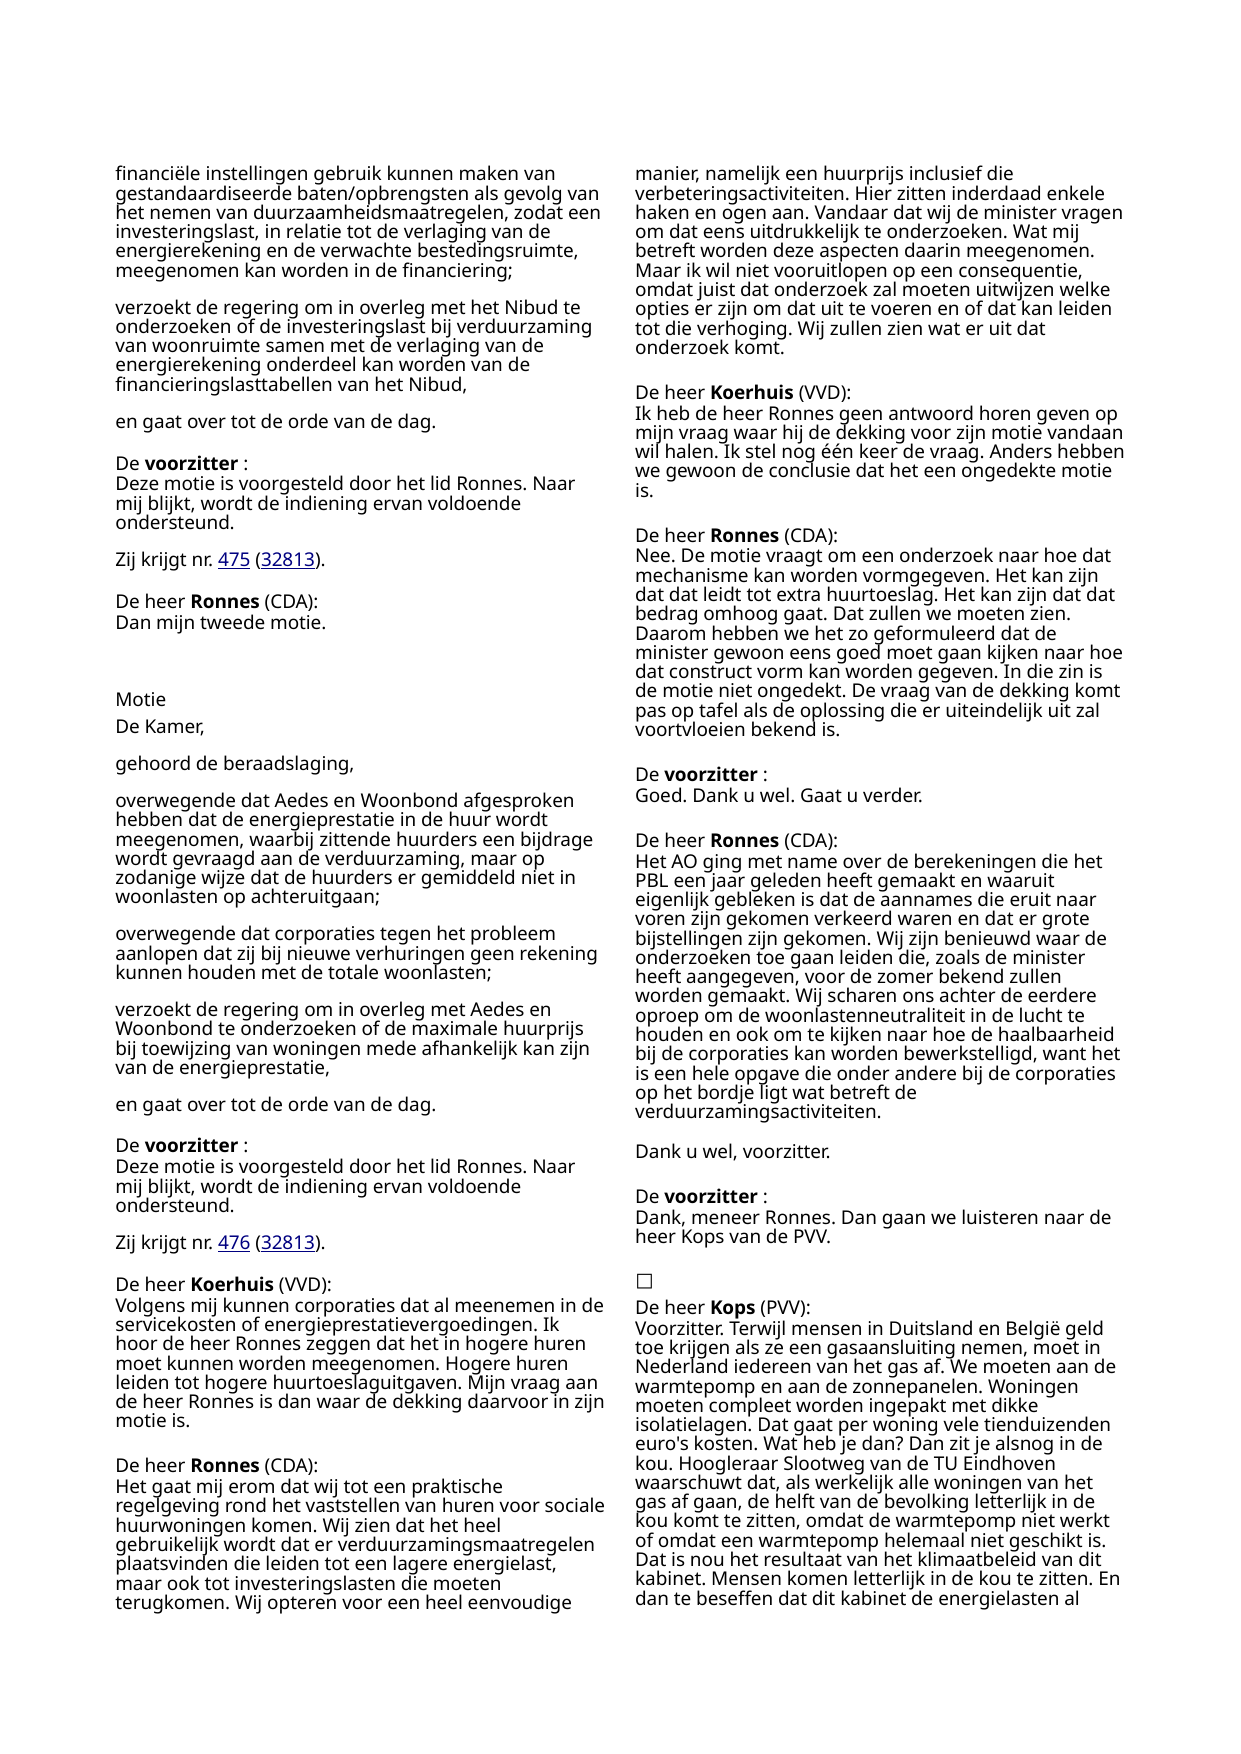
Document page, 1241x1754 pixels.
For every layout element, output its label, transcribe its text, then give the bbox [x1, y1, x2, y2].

text De heer Koerhuis (VVD): [635, 379, 1125, 404]
text en gaat over tot de orde van de dag. [115, 413, 605, 432]
text manier, namelijk een huurprijs inclusief die verbeteringsactiviteiten. Hier zitten inderdaad enkele haken en ogen aan. Vandaar dat wij de minister vragen om dat eens uitdrukkelijk te onderzoeken. Wat mij betreft worden deze aspecten daarin meegenomen. Maar ik wil niet vooruitlopen op een consequentie, omdat juist dat onderzoek zal moeten uitwijzen welke opties er zijn om dat uit te voeren en of dat kan leiden tot die verhoging. Wij zullen zien wat er uit dat onderzoek komt. [635, 165, 1125, 358]
text De heer Ronnes (CDA): [635, 827, 1125, 853]
text gehoord de beraadslaging, [115, 755, 605, 774]
text De heer Ronnes (CDA): [635, 522, 1125, 547]
text Voorzitter. Terwijl mensen in Duitsland en België geld toe krijgen als ze een gasaansluiting nemen, moet in Nederland iedereen van het gas af. We moeten aan de warmtepomp en aan de zonnepanelen. Woningen moeten compleet worden ingepakt met dikke isolatielagen. Dat gaat per woning vele tienduizenden euro's kosten. Wat heb je dan? Dan zit je alsnog in de kou. Hoogleraar Slootweg van de TU Eindhoven waarschuwt dat, als werkelijk alle woningen van het gas af gaan, de helft van de bevolking letterlijk in de kou komt te zitten, omdat de warmtepomp niet werkt of omdat een warmtepomp helemaal niet geschikt is. Dat is nou het resultaat van het klimaatbeleid van dit kabinet. Mensen komen letterlijk in de kou te zitten. En dan te beseffen dat dit kabinet de energielasten al [635, 1320, 1125, 1609]
text Het gaat mij erom dat wij tot een praktische regelgeving rond het vaststellen van huren voor sociale huurwoningen komen. Wij zien dat het heel gebruikelijk wordt dat er verduurzamingsmaatregelen plaatsvinden die leiden tot een lagere energielast, maar ook tot investeringslasten die moeten terugkomen. Wij opteren voor een heel eenvoudige [115, 1478, 605, 1613]
text en gaat over tot de orde van de dag. [115, 1096, 605, 1115]
text De voorzitter : [635, 761, 1125, 787]
text De voorzitter : [115, 450, 605, 475]
text De heer Koerhuis (VVD): [115, 1271, 605, 1297]
text De heer Ronnes (CDA): [115, 588, 605, 614]
text Deze motie is voorgesteld door het lid Ronnes. Naar mij blijkt, wordt de indiening ervan voldoende ondersteund. [115, 475, 605, 533]
text financiële instellingen gebruik kunnen maken van gestandaardiseerde baten/opbrengsten als gevolg van het nemen van duurzaamheidsmaatregelen, zodat een investeringslast, in relatie tot de verlaging van de energierekening en de verwachte bestedingsruimte, meegenomen kan worden in de financiering; [115, 165, 605, 281]
text De Kamer, [115, 718, 605, 737]
text overwegende dat Aedes en Woonbond afgesproken hebben dat de energieprestatie in de huur wordt meegenomen, waarbij zittende huurders een bijdrage wordt gevraagd aan de verduurzaming, maar op zodanige wijze dat de huurders er gemiddeld niet in woonlasten op achteruitgaan; [115, 792, 605, 908]
text Ik heb de heer Ronnes geen antwoord horen geven op mijn vraag waar hij de dekking voor zijn motie vandaan wil halen. Ik stel nog één keer de vraag. Anders hebben we gewoon de conclusie dat het een ongedekte motie is. [635, 404, 1125, 501]
text Zij krijgt nr. 476 (32813). [115, 1234, 605, 1253]
text De voorzitter : [115, 1133, 605, 1158]
text De heer Kops (PVV): [635, 1294, 1125, 1320]
text De heer Ronnes (CDA): [115, 1452, 605, 1478]
text ⬜ [635, 1268, 1125, 1294]
text Nee. De motie vraagt om een onderzoek naar hoe dat mechanisme kan worden vormgegeven. Het kan zijn dat dat leidt tot extra huurtoeslag. Het kan zijn dat dat bedrag omhoog gaat. Dat zullen we moeten zien. Daarom hebben we het zo geformuleerd dat de minister gewoon eens goed moet gaan kijken naar hoe dat construct vorm kan worden gegeven. In die zin is de motie niet ongedekt. De vraag van de dekking komt pas op tafel als de oplossing die er uiteindelijk uit zal voortvloeien bekend is. [635, 547, 1125, 740]
text Dan mijn tweede motie. [115, 614, 605, 633]
text verzoekt de regering om in overleg met Aedes en Woonbond te onderzoeken of de maximale huurprijs bij toewijzing van woningen mede afhankelijk kan zijn van de energieprestatie, [115, 1001, 605, 1078]
text De voorzitter : [635, 1183, 1125, 1209]
text Goed. Dank u wel. Gaat u verder. [635, 787, 1125, 806]
text Dank, meneer Ronnes. Dan gaan we luisteren naar de heer Kops van de PVV. [635, 1209, 1125, 1247]
text Het AO ging met name over de berekeningen die het PBL een jaar geleden heeft gemaakt en waaruit eigenlijk gebleken is dat de aannames die eruit naar voren zijn gekomen verkeerd waren en dat er grote bijstellingen zijn gekomen. Wij zijn benieuwd waar de onderzoeken toe gaan leiden die, zoals de minister heeft aangegeven, voor de zomer bekend zullen worden gemaakt. Wij scharen ons achter de eerdere oproep om de woonlastenneutraliteit in de lucht te houden en ook om te kijken naar hoe de haalbaarheid bij de corporaties kan worden bewerkstelligd, want het is een hele opgave die onder andere bij de corporaties op het bordje ligt wat betreft de verduurzamingsactiviteiten. [635, 853, 1125, 1122]
text Volgens mij kunnen corporaties dat al meenemen in de servicekosten of energieprestatievergoedingen. Ik hoor de heer Ronnes zeggen dat het in hogere huren moet kunnen worden meegenomen. Hogere huren leiden tot hogere huurtoeslaguitgaven. Mijn vraag aan de heer Ronnes is dan waar de dekking daarvoor in zijn motie is. [115, 1297, 605, 1432]
text Motie [115, 686, 605, 712]
text Zij krijgt nr. 475 (32813). [115, 551, 605, 570]
text overwegende dat corporaties tegen het probleem aanlopen dat zij bij nieuwe verhuringen geen rekening kunnen houden met de totale woonlasten; [115, 925, 605, 983]
text Dank u wel, voorzitter. [635, 1143, 1125, 1162]
text Deze motie is voorgesteld door het lid Ronnes. Naar mij blijkt, wordt de indiening ervan voldoende ondersteund. [115, 1158, 605, 1216]
text verzoekt de regering om in overleg met het Nibud te onderzoeken of de investeringslast bij verduurzaming van woonruimte samen met de verlaging van de energierekening onderdeel kan worden van de financieringslasttabellen van het Nibud, [115, 299, 605, 395]
